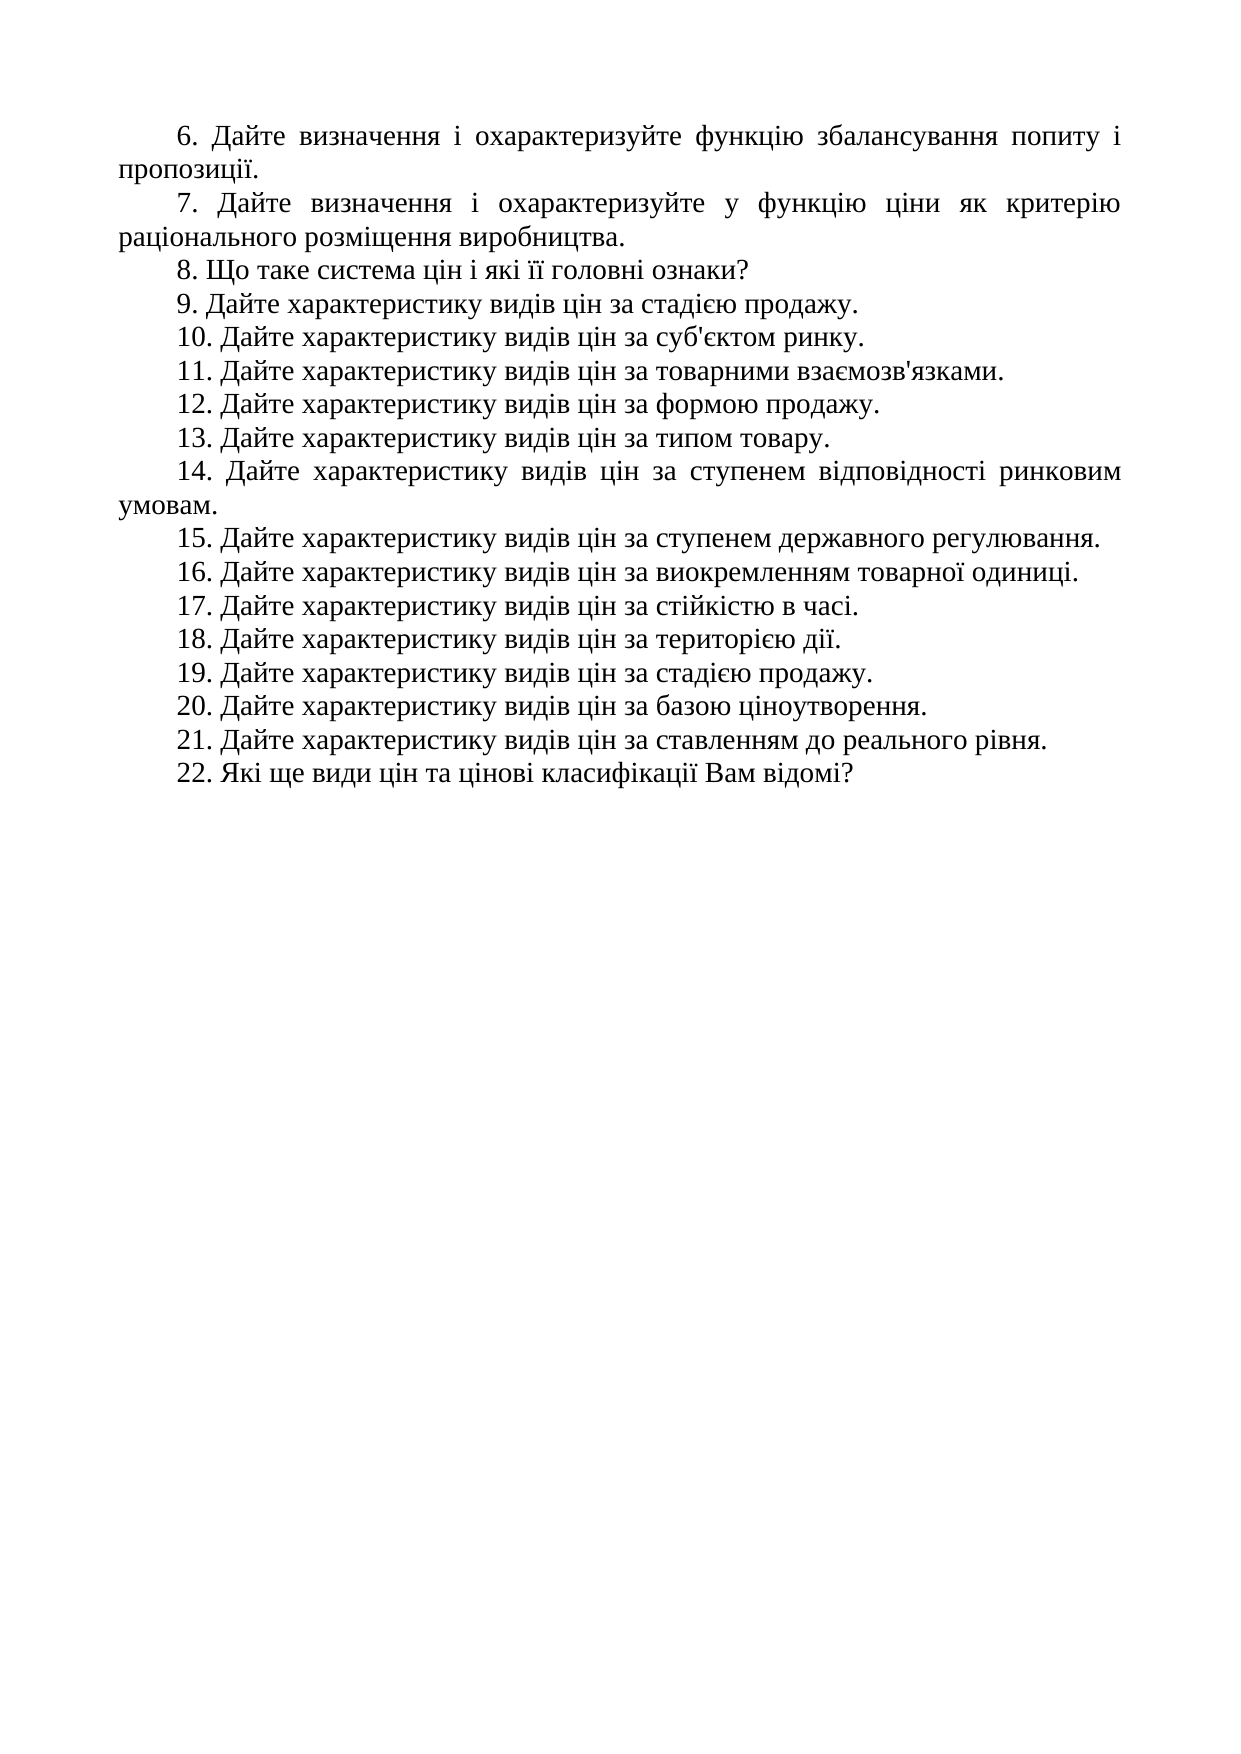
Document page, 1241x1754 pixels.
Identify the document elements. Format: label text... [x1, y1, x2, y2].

text 22. Які ще види цін та цінові класифікації Вам відомі? [118, 755, 1122, 789]
text 10. Дайте характеристику видів цін за суб'єктом ринку. [118, 319, 1122, 353]
text 19. Дайте характеристику видів цін за стадією продажу. [118, 655, 1122, 688]
text 21. Дайте характеристику видів цін за ставленням до реального рівня. [118, 722, 1122, 755]
text 12. Дайте характеристику видів цін за формою продажу. [118, 386, 1122, 420]
text 15. Дайте характеристику видів цін за ступенем державного регулювання. [118, 521, 1122, 554]
text 18. Дайте характеристику видів цін за територією дії. [118, 621, 1122, 655]
text 13. Дайте характеристику видів цін за типом товару. [118, 420, 1122, 453]
text 14. Дайте характеристику видів цін за ступенем відповідності ринковим умовам. [118, 453, 1122, 521]
text 17. Дайте характеристику видів цін за стійкістю в часі. [118, 588, 1122, 621]
text 8. Що таке система цін і які її головні ознаки? [118, 252, 1122, 286]
text 7. Дайте визначення і охарактеризуйте у функцію ціни як критерію раціонального розміщення виробництва. [118, 185, 1122, 252]
text 11. Дайте характеристику видів цін за товарними взаємозв'язками. [118, 353, 1122, 386]
text 6. Дайте визначення і охарактеризуйте функцію збалансування попиту і пропозиції. [118, 118, 1122, 185]
text 16. Дайте характеристику видів цін за виокремленням товарної одиниці. [118, 554, 1122, 588]
text 9. Дайте характеристику видів цін за стадією продажу. [118, 286, 1122, 319]
text 20. Дайте характеристику видів цін за базою ціноутворення. [118, 688, 1122, 722]
